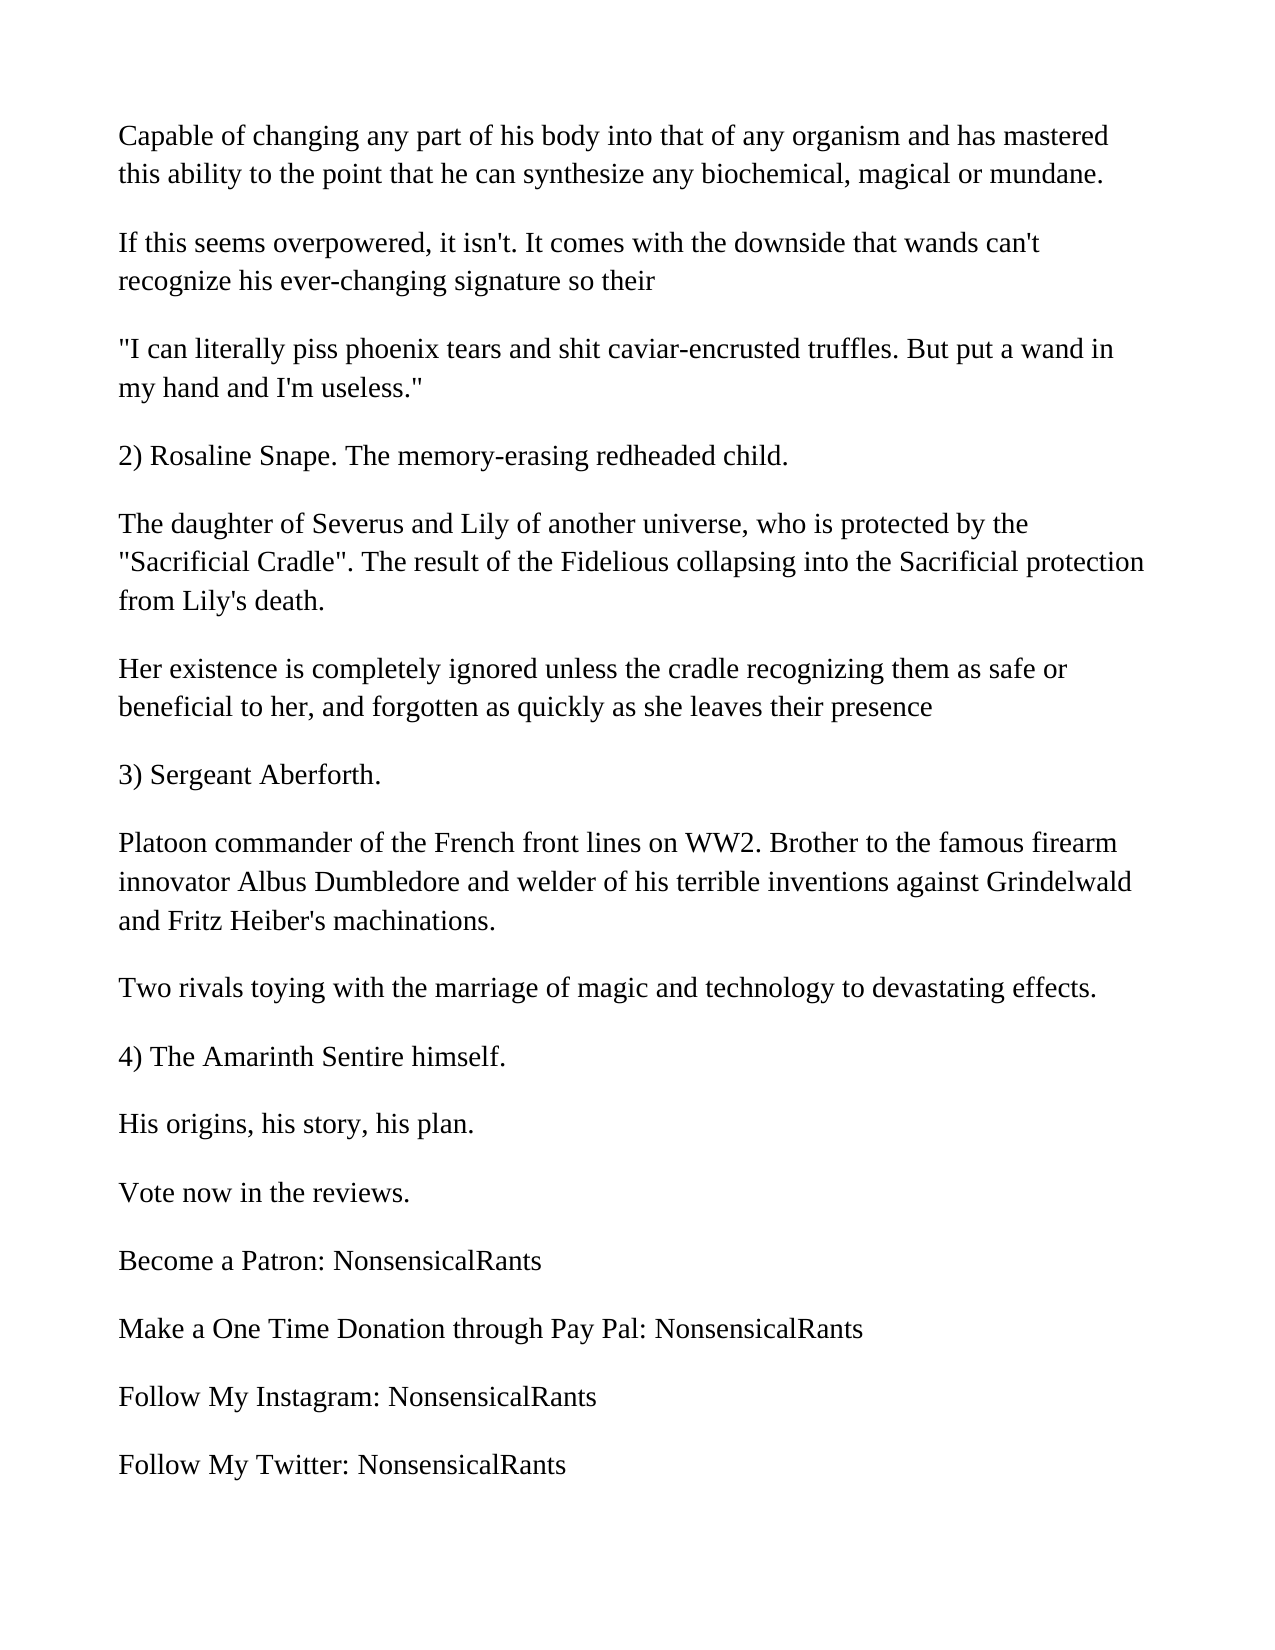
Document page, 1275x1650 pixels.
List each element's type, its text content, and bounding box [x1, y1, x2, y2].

text If this seems overpowered, it isn't. It comes with the downside that wands can't recognize his ever-changing signature so their [118, 225, 1157, 297]
text Capable of changing any part of his body into that of any organism and has mastered this ability to the point that he can synthesize any biochemical, magical or mundane. [118, 118, 1157, 190]
text The daughter of Severus and Lily of another universe, who is protected by the "Sacrificial Cradle". The result of the Fidelious collapsing into the Sacrificial protection from Lily's death. [118, 506, 1157, 616]
text "I can literally piss phoenix tears and shit caviar-encrusted truffles. But put a wand in my hand and I'm useless." [118, 331, 1157, 403]
text His origins, his story, his plan. [118, 1107, 1157, 1140]
text Follow My Twitter: NonsensicalRants [118, 1447, 1157, 1480]
text 4) The Amarinth Sentire himself. [118, 1039, 1157, 1072]
text Platoon commander of the French front lines on WW2. Brother to the famous firearm innovator Albus Dumbledore and welder of his terrible inventions against Grindelwald and Fritz Heiber's machinations. [118, 826, 1157, 936]
text 3) Sergeant Aberforth. [118, 757, 1157, 791]
text Her existence is completely ignored unless the cradle recognizing them as safe or beneficial to her, and forgotten as quickly as she leaves their presence [118, 651, 1157, 723]
text Make a One Time Donation through Pay Pal: NonsensicalRants [118, 1311, 1157, 1344]
text Two rivals toying with the marriage of magic and technology to devastating effects. [118, 971, 1157, 1004]
text 2) Rosaline Snape. The memory-erasing redheaded child. [118, 438, 1157, 471]
text Vote now in the reviews. [118, 1175, 1157, 1208]
text Follow My Instagram: NonsensicalRants [118, 1379, 1157, 1412]
text Become a Patron: NonsensicalRants [118, 1243, 1157, 1276]
